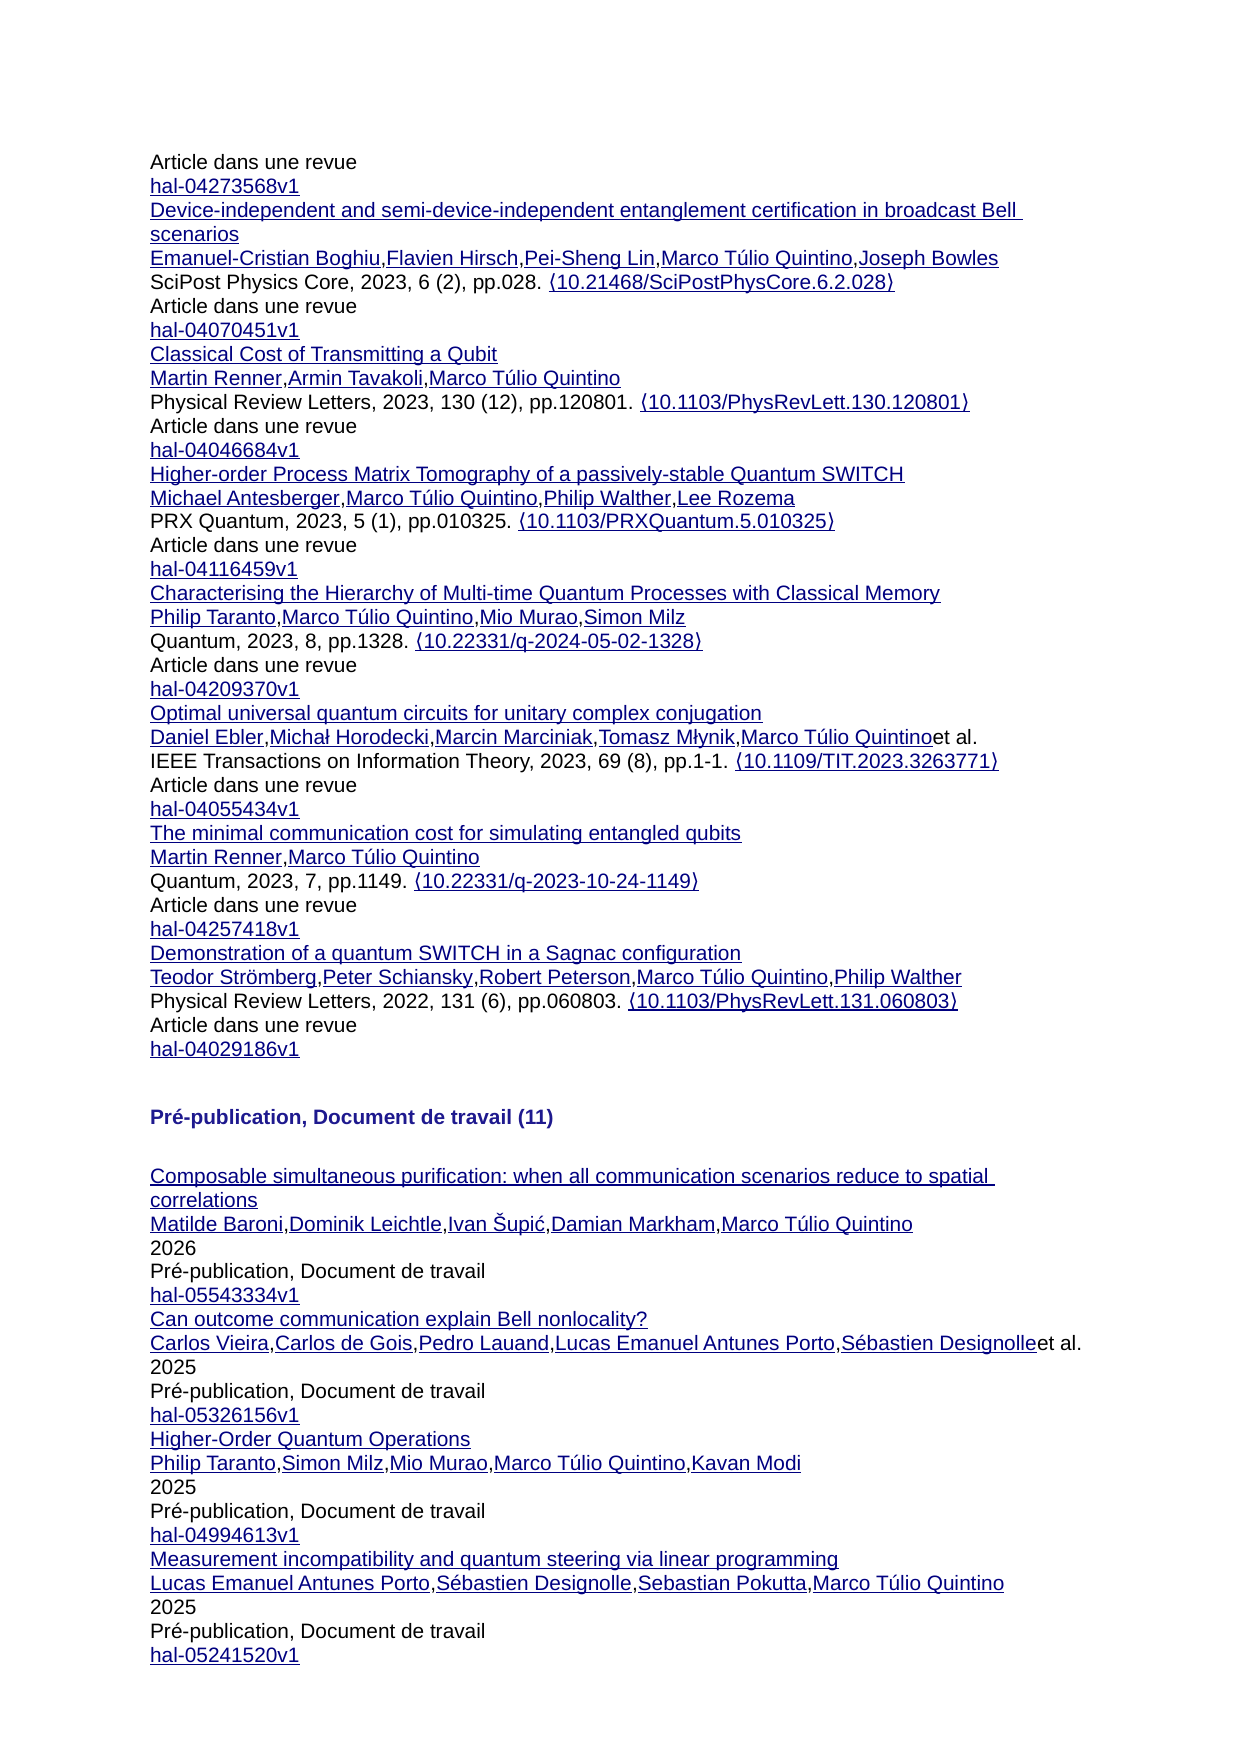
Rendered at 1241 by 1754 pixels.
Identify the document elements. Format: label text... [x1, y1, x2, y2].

table_cell Can outcome communication explain Bell nonlocality? Carlos Vieira,Carlos de Gois,Pedro Lauand,Lucas Emanuel Antunes Porto,Sébastien Designolleet al. 2025 Pré-publication, Document de travail hal-05326156v1 [150, 1307, 1090, 1427]
table_cell Optimal universal quantum circuits for unitary complex conjugation Daniel Ebler,Michał Horodecki,Marcin Marciniak,Tomasz Młynik,Marco Túlio Quintinoet al. IEEE Transactions on Information Theory, 2023, 69 (8), pp.1-1. ⟨10.1109/TIT.2023.3263771⟩ Article dans une revue hal-04055434v1 [150, 701, 1090, 821]
table_header Composable simultaneous purification: when all communication scenarios reduce to spatial correlations Matilde Baroni,Dominik Leichtle,Ivan Šupić,Damian Markham,Marco Túlio Quintino 2026 Pré-publication, Document de travail hal-05543334v1 [150, 1164, 1090, 1307]
table_cell Higher-order Process Matrix Tomography of a passively-stable Quantum SWITCH Michael Antesberger,Marco Túlio Quintino,Philip Walther,Lee Rozema PRX Quantum, 2023, 5 (1), pp.010325. ⟨10.1103/PRXQuantum.5.010325⟩ Article dans une revue hal-04116459v1 [150, 461, 1090, 581]
table_cell Article dans une revue hal-04273568v1 [150, 150, 1090, 198]
table_cell Measurement incompatibility and quantum steering via linear programming Lucas Emanuel Antunes Porto,Sébastien Designolle,Sebastian Pokutta,Marco Túlio Quintino 2025 Pré-publication, Document de travail hal-05241520v1 [150, 1547, 1090, 1667]
table_cell Higher-Order Quantum Operations Philip Taranto,Simon Milz,Mio Murao,Marco Túlio Quintino,Kavan Modi 2025 Pré-publication, Document de travail hal-04994613v1 [150, 1427, 1090, 1547]
subtitle Pré-publication, Document de travail (11) [150, 1105, 1090, 1129]
table_cell The minimal communication cost for simulating entangled qubits Martin Renner,Marco Túlio Quintino Quantum, 2023, 7, pp.1149. ⟨10.22331/q-2023-10-24-1149⟩ Article dans une revue hal-04257418v1 [150, 821, 1090, 941]
table_cell Classical Cost of Transmitting a Qubit Martin Renner,Armin Tavakoli,Marco Túlio Quintino Physical Review Letters, 2023, 130 (12), pp.120801. ⟨10.1103/PhysRevLett.130.120801⟩ Article dans une revue hal-04046684v1 [150, 342, 1090, 461]
table_cell Characterising the Hierarchy of Multi-time Quantum Processes with Classical Memory Philip Taranto,Marco Túlio Quintino,Mio Murao,Simon Milz Quantum, 2023, 8, pp.1328. ⟨10.22331/q-2024-05-02-1328⟩ Article dans une revue hal-04209370v1 [150, 581, 1090, 701]
table_cell Demonstration of a quantum SWITCH in a Sagnac configuration Teodor Strömberg,Peter Schiansky,Robert Peterson,Marco Túlio Quintino,Philip Walther Physical Review Letters, 2022, 131 (6), pp.060803. ⟨10.1103/PhysRevLett.131.060803⟩ Article dans une revue hal-04029186v1 [150, 941, 1090, 1060]
table_cell Device-independent and semi-device-independent entanglement certification in broadcast Bell scenarios Emanuel-Cristian Boghiu,Flavien Hirsch,Pei-Sheng Lin,Marco Túlio Quintino,Joseph Bowles SciPost Physics Core, 2023, 6 (2), pp.028. ⟨10.21468/SciPostPhysCore.6.2.028⟩ Article dans une revue hal-04070451v1 [150, 198, 1090, 342]
